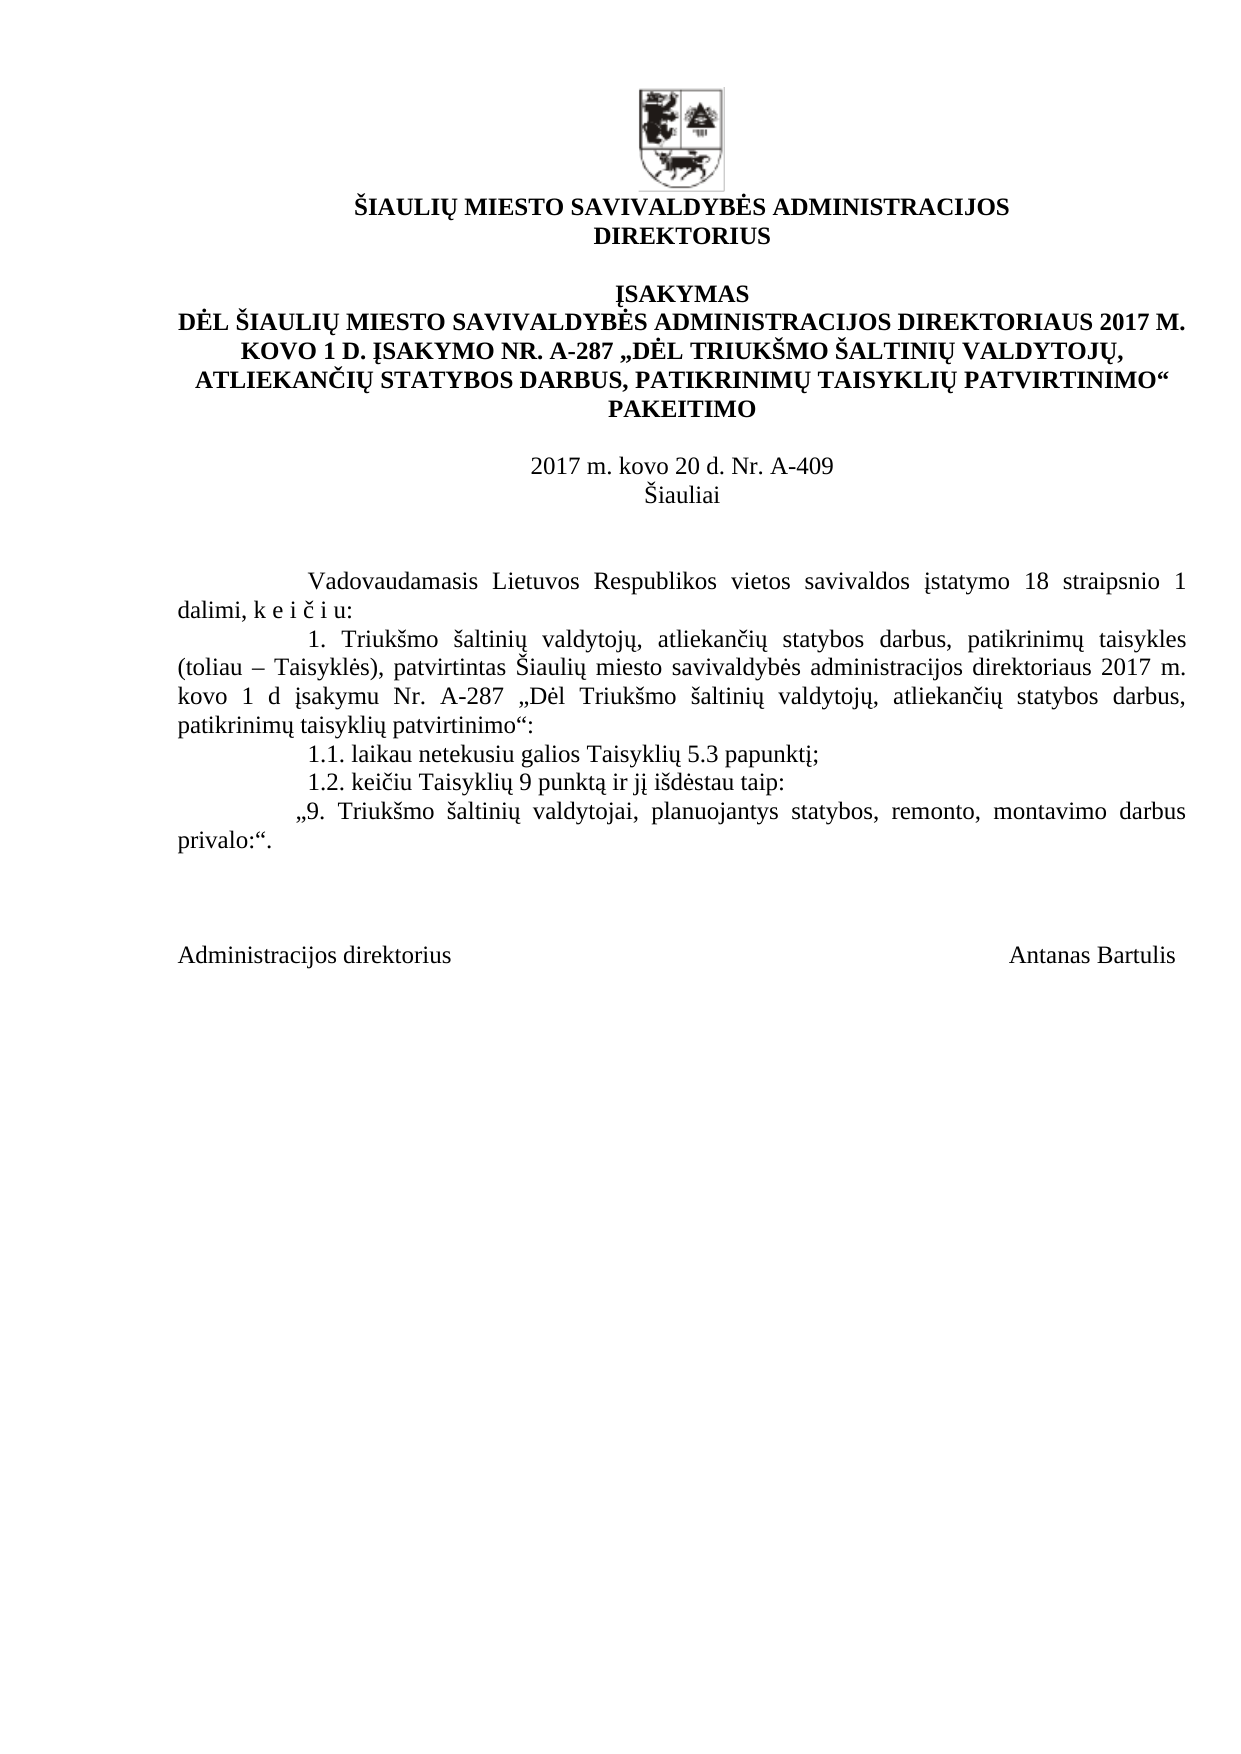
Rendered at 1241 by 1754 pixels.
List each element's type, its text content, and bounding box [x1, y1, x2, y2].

text 1.2. keičiu Taisyklių 9 punktą ir jį išdėstau taip: [177, 767, 1187, 796]
text DIREKTORIUS [177, 221, 1187, 250]
text Administracijos direktorius Antanas Bartulis [177, 940, 1187, 969]
text ĮSAKYMAS [177, 279, 1187, 307]
text 2017 m. kovo 20 d. Nr. A-409 [177, 451, 1187, 480]
text DĖL ŠIAULIŲ MIESTO SAVIVALDYBĖS ADMINISTRACIJOS DIREKTORIAUS 2017 M. KOVO 1 D. ĮSAKYMO NR. A-287 „DĖL TRIUKŠMO ŠALTINIŲ VALDYTOJŲ, ATLIEKANČIŲ STATYBOS DARBUS, PATIKRINIMŲ TAISYKLIŲ PATVIRTINIMO“ PAKEITIMO [177, 307, 1187, 422]
text ŠIAULIŲ MIESTO SAVIVALDYBĖS ADMINISTRACIJOS [177, 192, 1187, 221]
text Vadovaudamasis Lietuvos Respublikos vietos savivaldos įstatymo 18 straipsnio 1 dalimi, k e i č i u: [177, 566, 1187, 624]
text 1. Triukšmo šaltinių valdytojų, atliekančių statybos darbus, patikrinimų taisykles (toliau – Taisyklės), patvirtintas Šiaulių miesto savivaldybės administracijos direktoriaus 2017 m. kovo 1 d įsakymu Nr. A-287 „Dėl Triukšmo šaltinių valdytojų, atliekančių statybos darbus, patikrinimų taisyklių patvirtinimo“: [177, 624, 1187, 739]
text „9. Triukšmo šaltinių valdytojai, planuojantys statybos, remonto, montavimo darbus privalo:“. [177, 796, 1187, 854]
text 1.1. laikau netekusiu galios Taisyklių 5.3 papunktį; [177, 739, 1187, 767]
text Šiauliai [177, 480, 1187, 509]
